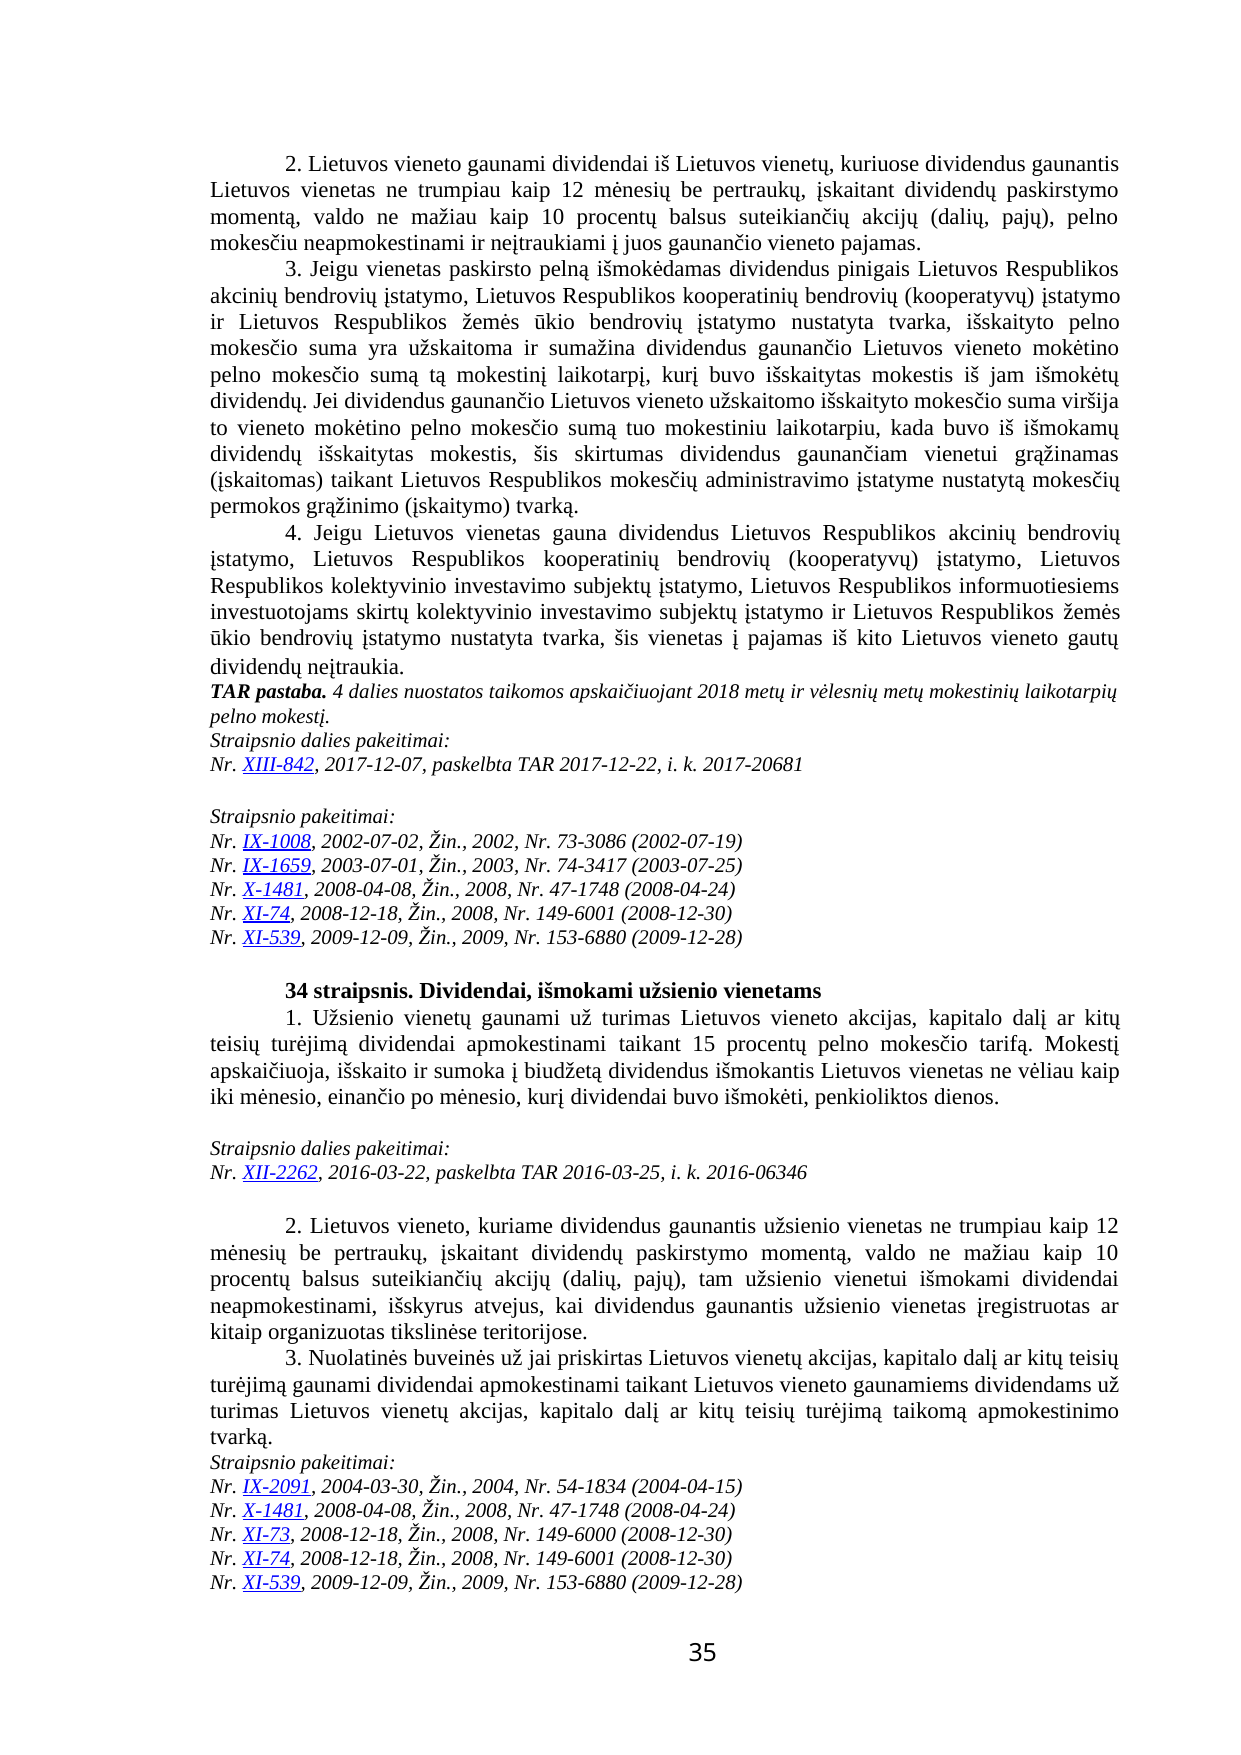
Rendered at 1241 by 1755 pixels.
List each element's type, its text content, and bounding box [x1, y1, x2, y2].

text Nr. XI-74, 2008-12-18, Žin., 2008, Nr. 149-6001 (2008-12-30) [210, 901, 1120, 925]
text 2. Lietuvos vieneto, kuriame dividendus gaunantis užsienio vienetas ne trumpiau kaip 12 mėnesių be pertraukų, įskaitant dividendų paskirstymo momentą, valdo ne mažiau kaip 10 procentų balsus suteikiančių akcijų (dalių, pajų), tam užsienio vienetui išmokami dividendai neapmokestinami, išskyrus atvejus, kai dividendus gaunantis užsienio vienetas įregistruotas ar kitaip organizuotas tikslinėse teritorijose. [210, 1213, 1120, 1344]
text Nr. IX-1008, 2002-07-02, Žin., 2002, Nr. 73-3086 (2002-07-19) [210, 828, 1120, 853]
text 3. Jeigu vienetas paskirsto pelną išmokėdamas dividendus pinigais Lietuvos Respublikos akcinių bendrovių įstatymo, Lietuvos Respublikos kooperatinių bendrovių (kooperatyvų) įstatymo ir Lietuvos Respublikos žemės ūkio bendrovių įstatymo nustatyta tvarka, išskaityto pelno mokesčio suma yra užskaitoma ir sumažina dividendus gaunančio Lietuvos vieneto mokėtino pelno mokesčio sumą tą mokestinį laikotarpį, kurį buvo išskaitytas mokestis iš jam išmokėtų dividendų. Jei dividendus gaunančio Lietuvos vieneto užskaitomo išskaityto mokesčio suma viršija to vieneto mokėtino pelno mokesčio sumą tuo mokestiniu laikotarpiu, kada buvo iš išmokamų dividendų išskaitytas mokestis, šis skirtumas dividendus gaunančiam vienetui grąžinamas (įskaitomas) taikant Lietuvos Respublikos mokesčių administravimo įstatyme nustatytą mokesčių permokos grąžinimo (įskaitymo) tvarką. [210, 255, 1120, 519]
text Nr. IX-2091, 2004-03-30, Žin., 2004, Nr. 54-1834 (2004-04-15) [210, 1474, 1120, 1498]
text TAR pastaba. 4 dalies nuostatos taikomos apskaičiuojant 2018 metų ir vėlesnių metų mokestinių laikotarpių pelno mokestį. [210, 679, 1120, 728]
text Nr. XI-539, 2009-12-09, Žin., 2009, Nr. 153-6880 (2009-12-28) [210, 925, 1120, 949]
text 2. Lietuvos vieneto gaunami dividendai iš Lietuvos vienetų, kuriuose dividendus gaunantis Lietuvos vienetas ne trumpiau kaip 12 mėnesių be pertraukų, įskaitant dividendų paskirstymo momentą, valdo ne mažiau kaip 10 procentų balsus suteikiančių akcijų (dalių, pajų), pelno mokesčiu neapmokestinami ir neįtraukiami į juos gaunančio vieneto pajamas. [210, 150, 1120, 255]
text Nr. XII-2262, 2016-03-22, paskelbta TAR 2016-03-25, i. k. 2016-06346 [210, 1160, 1120, 1184]
text Nr. X-1481, 2008-04-08, Žin., 2008, Nr. 47-1748 (2008-04-24) [210, 877, 1120, 901]
text 3. Nuolatinės buveinės už jai priskirtas Lietuvos vienetų akcijas, kapitalo dalį ar kitų teisių turėjimą gaunami dividendai apmokestinami taikant Lietuvos vieneto gaunamiems dividendams už turimas Lietuvos vienetų akcijas, kapitalo dalį ar kitų teisių turėjimą taikomą apmokestinimo tvarką. [210, 1344, 1120, 1450]
text 4. Jeigu Lietuvos vienetas gauna dividendus Lietuvos Respublikos akcinių bendrovių įstatymo, Lietuvos Respublikos kooperatinių bendrovių (kooperatyvų) įstatymo, Lietuvos Respublikos kolektyvinio investavimo subjektų įstatymo, Lietuvos Respublikos informuotiesiems investuotojams skirtų kolektyvinio investavimo subjektų įstatymo ir Lietuvos Respublikos žemės ūkio bendrovių įstatymo nustatyta tvarka, šis vienetas į pajamas iš kito Lietuvos vieneto gautų dividendų neįtraukia. [210, 519, 1120, 679]
text 34 straipsnis. Dividendai, išmokami užsienio vienetams [210, 978, 1120, 1004]
text Straipsnio dalies pakeitimai: [210, 728, 1120, 752]
text Straipsnio dalies pakeitimai: [210, 1136, 1120, 1160]
text Nr. X-1481, 2008-04-08, Žin., 2008, Nr. 47-1748 (2008-04-24) [210, 1498, 1120, 1522]
text Nr. XI-539, 2009-12-09, Žin., 2009, Nr. 153-6880 (2009-12-28) [210, 1570, 1120, 1594]
text Nr. XIII-842, 2017-12-07, paskelbta TAR 2017-12-22, i. k. 2017-20681 [210, 752, 1120, 776]
text Straipsnio pakeitimai: [210, 804, 1120, 828]
text Nr. XI-73, 2008-12-18, Žin., 2008, Nr. 149-6000 (2008-12-30) [210, 1522, 1120, 1546]
text Straipsnio pakeitimai: [210, 1450, 1120, 1474]
text Nr. XI-74, 2008-12-18, Žin., 2008, Nr. 149-6001 (2008-12-30) [210, 1546, 1120, 1570]
text 1. Užsienio vienetų gaunami už turimas Lietuvos vieneto akcijas, kapitalo dalį ar kitų teisių turėjimą dividendai apmokestinami taikant 15 procentų pelno mokesčio tarifą. Mokestį apskaičiuoja, išskaito ir sumoka į biudžetą dividendus išmokantis Lietuvos vienetas ne vėliau kaip iki mėnesio, einančio po mėnesio, kurį dividendai buvo išmokėti, penkioliktos dienos. [210, 1004, 1120, 1109]
text Nr. IX-1659, 2003-07-01, Žin., 2003, Nr. 74-3417 (2003-07-25) [210, 853, 1120, 877]
